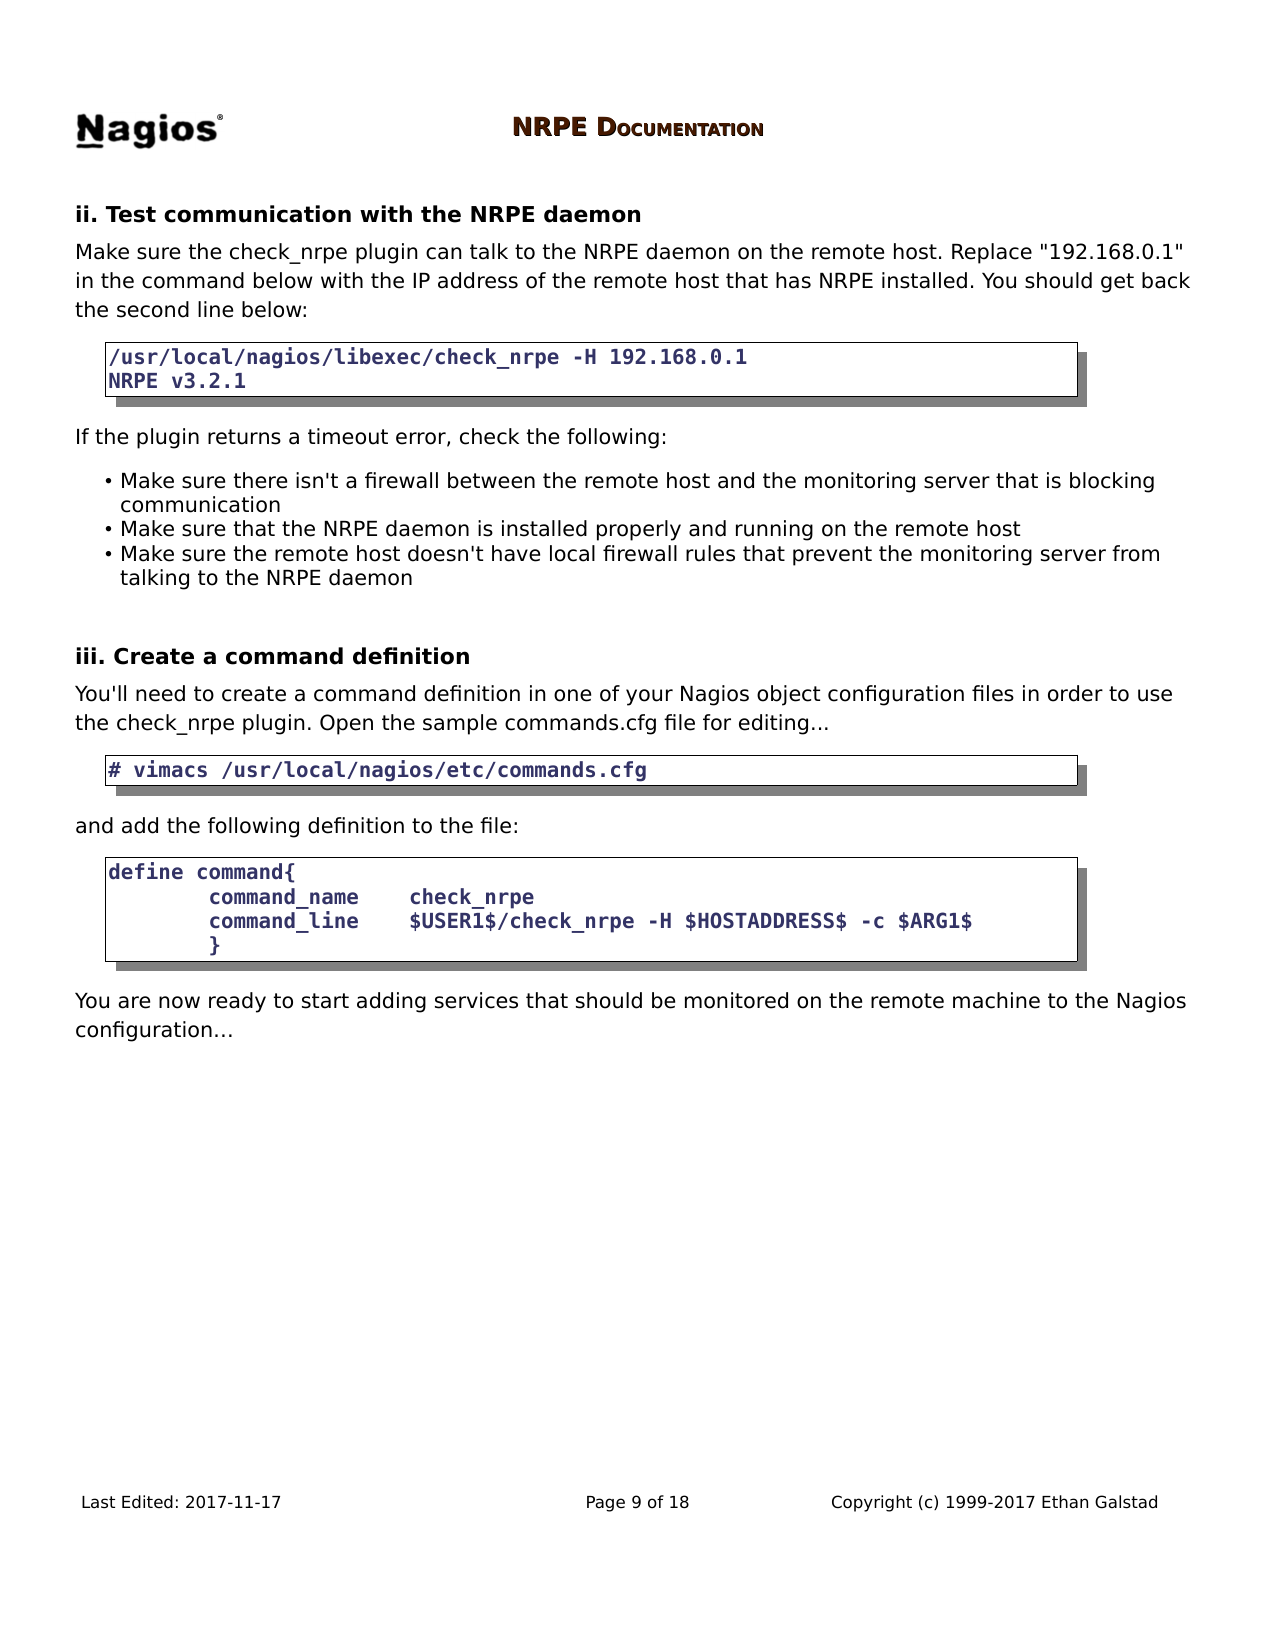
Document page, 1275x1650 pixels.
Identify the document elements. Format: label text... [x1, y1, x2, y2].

text If the plugin returns a timeout error, check the following: [75, 425, 1200, 449]
text /usr/local/nagios/libexec/check_nrpe -H 192.168.0.1 [106, 343, 1077, 366]
subtitle iii. Create a command definition [75, 644, 1200, 670]
text Make sure the check_nrpe plugin can talk to the NRPE daemon on the remote host. Replace "192.168.0.1" in the command below with the IP address of the remote host that has NRPE installed. You should get back the second line below: [75, 240, 1200, 322]
text # vimacs /usr/local/nagios/etc/commands.cfg [106, 756, 1077, 785]
picture [75, 112, 225, 150]
text command_line $USER1$/check_nrpe -H $HOSTADDRESS$ -c $ARG1$ [106, 906, 1077, 930]
list Make sure that the NRPE daemon is installed properly and running on the remote host [105, 517, 1200, 542]
list Make sure there isn't a firewall between the remote host and the monitoring server that is blocking communication [105, 469, 1200, 517]
text You are now ready to start adding services that should be monitored on the remote machine to the Nagios configuration… [75, 989, 1200, 1042]
subtitle ii. Test communication with the NRPE daemon [75, 202, 1200, 228]
list Make sure the remote host doesn't have local firewall rules that prevent the monitoring server from talking to the NRPE daemon [105, 542, 1200, 590]
text and add the following definition to the file: [75, 814, 1200, 838]
text define command{ [106, 858, 1077, 882]
text NRPE v3.2.1 [106, 366, 1077, 396]
text You'll need to create a command definition in one of your Nagios object configuration files in order to use the check_nrpe plugin. Open the sample commands.cfg file for editing... [75, 682, 1200, 735]
text } [106, 930, 1077, 961]
text command_name check_nrpe [106, 882, 1077, 906]
